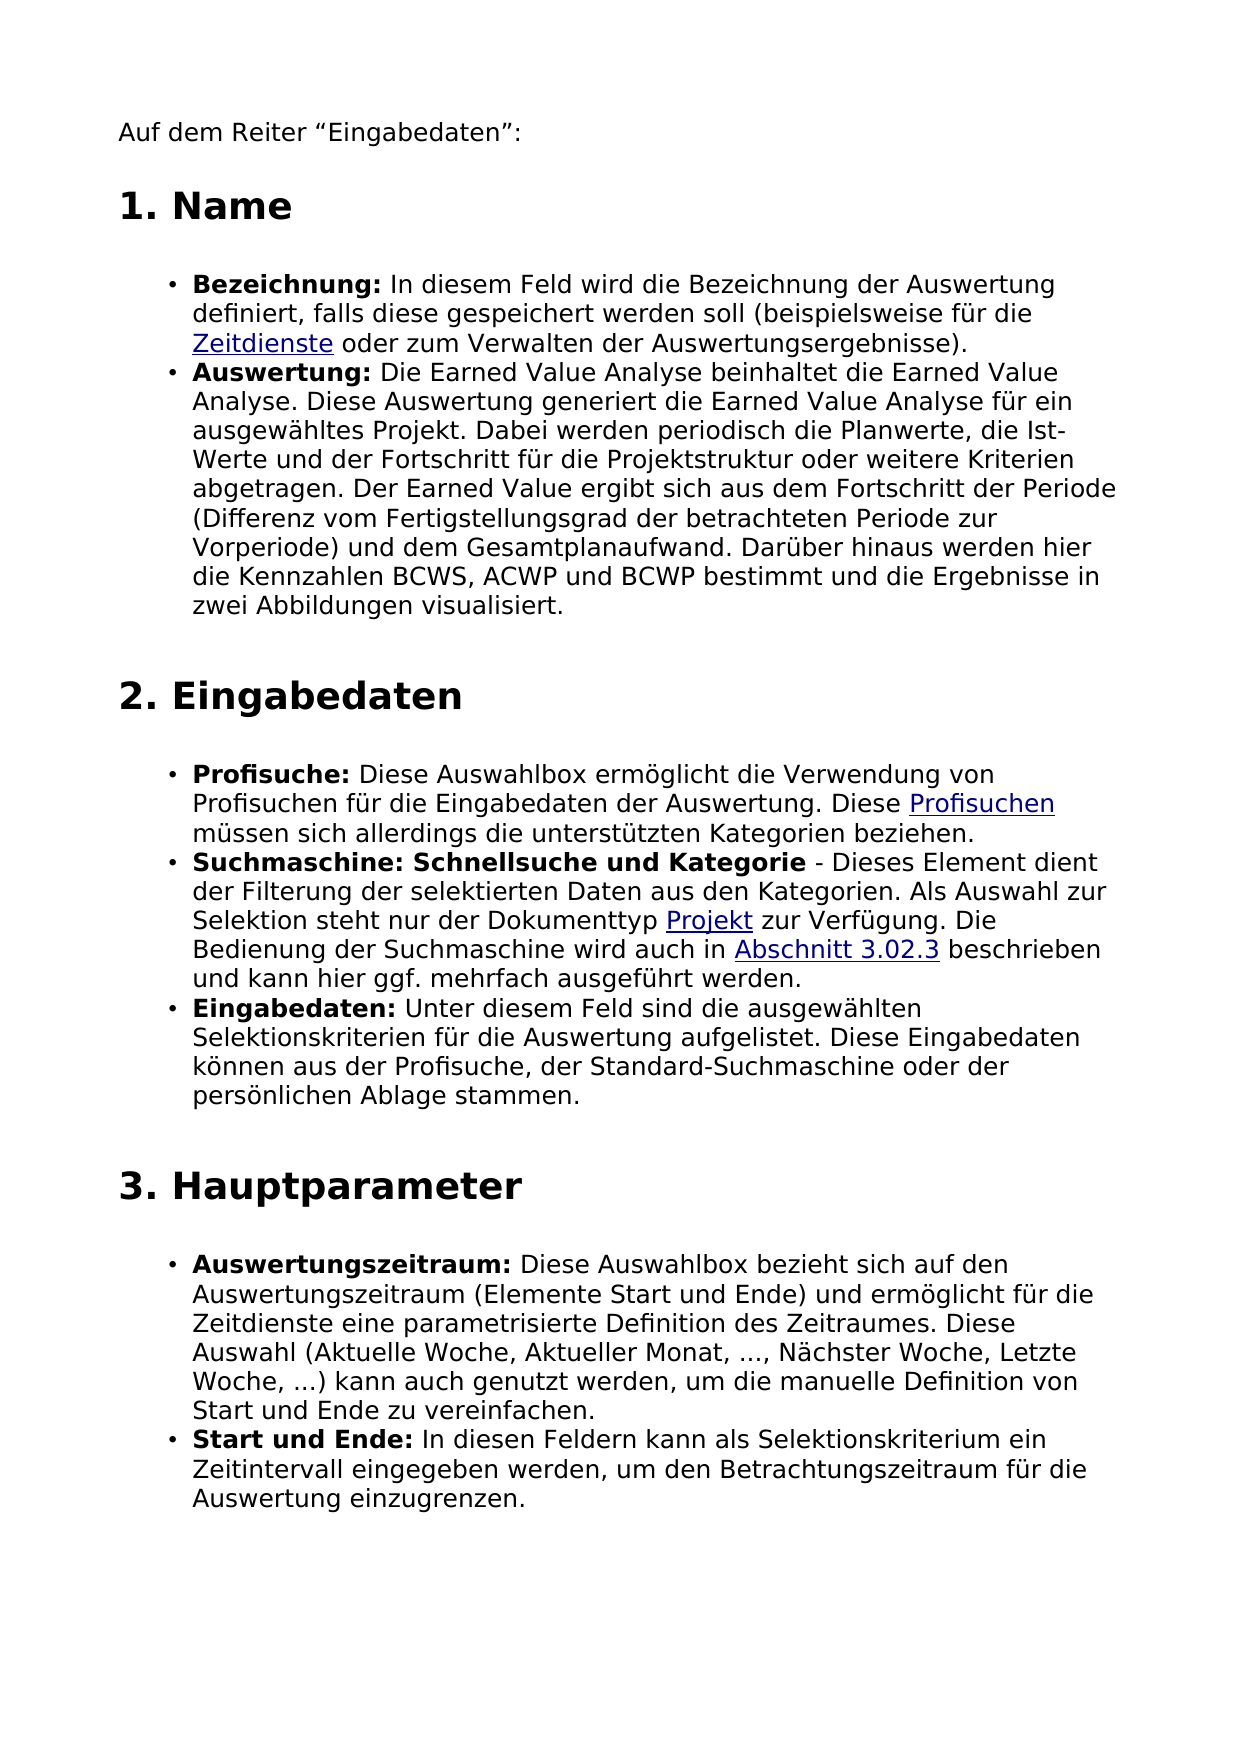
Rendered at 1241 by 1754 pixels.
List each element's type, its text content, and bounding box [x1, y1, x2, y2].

list Suchmaschine: Schnellsuche und Kategorie - Dieses Element dient der Filterung der selektierten Daten aus den Kategorien. Als Auswahl zur Selektion steht nur der Dokumenttyp Projekt zur Verfügung. Die Bedienung der Suchmaschine wird auch in Abschnitt 3.02.3 beschrieben und kann hier ggf. mehrfach ausgeführt werden. [177, 848, 1122, 994]
subtitle 1. Name [118, 185, 1122, 228]
text Auf dem Reiter “Eingabedaten”: [118, 118, 1122, 147]
subtitle 3. Hauptparameter [118, 1165, 1122, 1209]
list Bezeichnung: In diesem Feld wird die Bezeichnung der Auswertung definiert, falls diese gespeichert werden soll (beispielsweise für die Zeitdienste oder zum Verwalten der Auswertungsergebnisse). [177, 270, 1122, 358]
list Eingabedaten: Unter diesem Feld sind die ausgewählten Selektionskriterien für die Auswertung aufgelistet. Diese Eingabedaten können aus der Profisuche, der Standard-Suchmaschine oder der persönlichen Ablage stammen. [177, 994, 1122, 1111]
list Auswertung: Die Earned Value Analyse beinhaltet die Earned Value Analyse. Diese Auswertung generiert die Earned Value Analyse für ein ausgewähltes Projekt. Dabei werden periodisch die Planwerte, die Ist-Werte und der Fortschritt für die Projektstruktur oder weitere Kriterien abgetragen. Der Earned Value ergibt sich aus dem Fortschritt der Periode (Differenz vom Fertigstellungsgrad der betrachteten Periode zur Vorperiode) und dem Gesamtplanaufwand. Darüber hinaus werden hier die Kennzahlen BCWS, ACWP und BCWP bestimmt und die Ergebnisse in zwei Abbildungen visualisiert. [177, 358, 1122, 620]
list Auswertungszeitraum: Diese Auswahlbox bezieht sich auf den Auswertungszeitraum (Elemente Start und Ende) und ermöglicht für die Zeitdienste eine parametrisierte Definition des Zeitraumes. Diese Auswahl (Aktuelle Woche, Aktueller Monat, ..., Nächster Woche, Letzte Woche, ...) kann auch genutzt werden, um die manuelle Definition von Start und Ende zu vereinfachen. [177, 1251, 1122, 1426]
list Profisuche: Diese Auswahlbox ermöglicht die Verwendung von Profisuchen für die Eingabedaten der Auswertung. Diese Profisuchen müssen sich allerdings die unterstützten Kategorien beziehen. [177, 761, 1122, 848]
subtitle 2. Eingabedaten [118, 675, 1122, 718]
list Start und Ende: In diesen Feldern kann als Selektionskriterium ein Zeitintervall eingegeben werden, um den Betrachtungszeitraum für die Auswertung einzugrenzen. [177, 1426, 1122, 1513]
